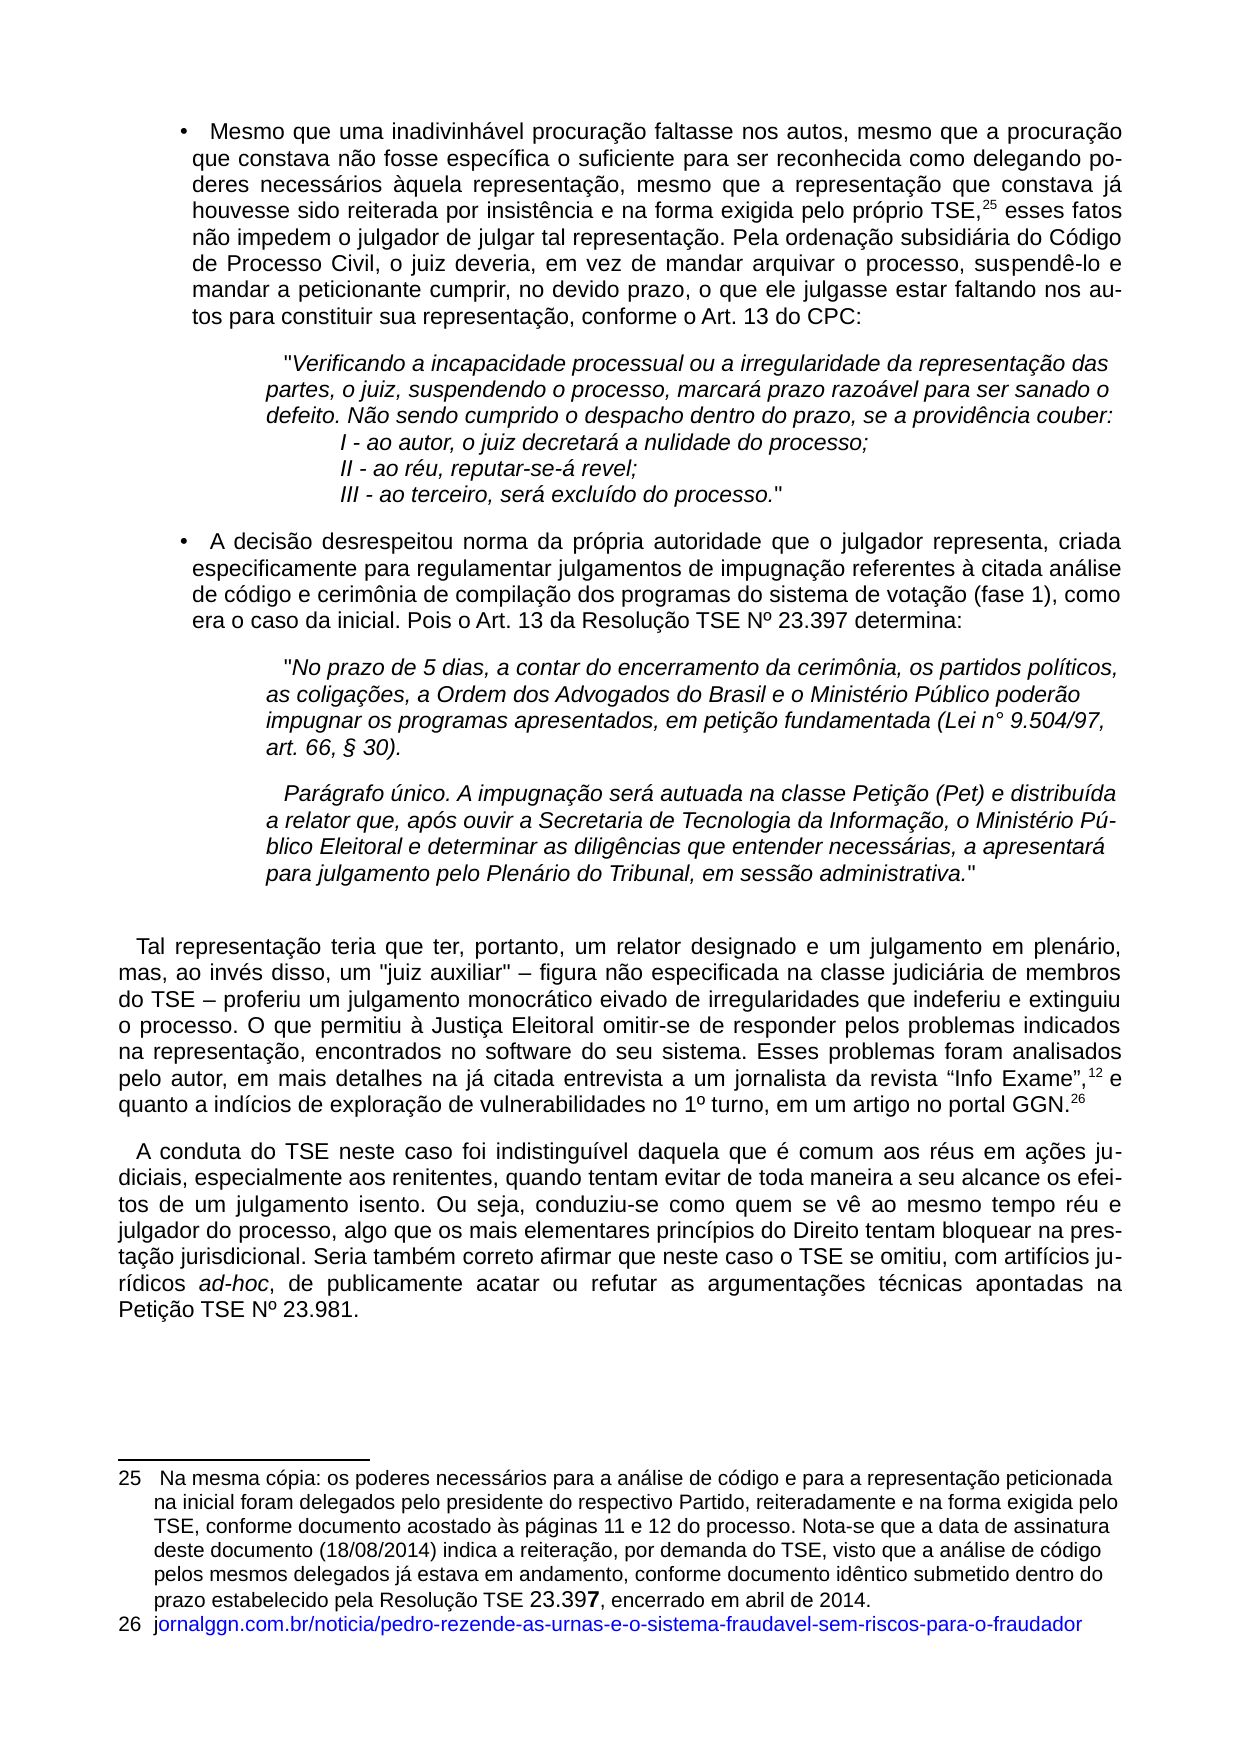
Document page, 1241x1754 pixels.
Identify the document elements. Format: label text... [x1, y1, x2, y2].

list Na mesma cópia: os poderes necessários para a análise de código e para a representação peticionada na inicial foram delegados pelo presidente do respectivo Partido, reiteradamente e na forma exigida pelo TSE, conforme documento acostado às páginas 11 e 12 do processo. Nota-se que a data de assinatura deste documento (18/08/2014) indica a reiteração, por demanda do TSE, visto que a análise de código pelos mes­mos de­legados já estava em andamento, conforme documento idêntico submetido dentro do prazo esta­belecido pela Resolução TSE 23.397, encerra­do em abril de 2014. [118, 1466, 1122, 1612]
list A decisão desrespeitou norma da própria autoridade que o julgador representa, criada espe­cificamente para regulamentar julgamentos de impugnação referentes à citada análise de código e cerimônia de compilação dos programas do sistema de votação (fase 1), como era o caso da inicial. Pois o Art. 13 da Resolução TSE Nº 23.397 determina: [162, 528, 1122, 634]
list Mesmo que uma inadivinhável procuração faltasse nos autos, mesmo que a procura­ção que constava não fosse específica o suficiente para ser reconhecida como delegan­do po­deres necessários àquela representação, mesmo que a representação que constava já houves­se sido rei­terada por insistência e na forma exigida pelo próprio TSE, esses fa­tos não impe­dem o jul­gador de julgar tal representa­ção. Pela ordenação subsidiária do Código de Pro­cesso Ci­vil, o juiz deveria, em vez de mandar arquivar o processo, sus­pendê-lo e man­dar a peticio­nante cum­prir, no devido prazo, o que ele julgasse es­tar faltando nos au­tos para constituir sua re­presentação, conforme o Art. 13 do CPC: [162, 118, 1122, 329]
text Tal representação teria que ter, portanto, um relator designado e um julgamento em plenário, mas, ao invés dis­so, um "juiz auxiliar" – figura não especificada na classe judiciária de membros do TSE – proferiu um julgamento monocrático eivado de irregularidades que indeferiu e extinguiu o processo. O que permitiu à Justiça Eleitoral omitir-se de responder pelos problemas indicados na representação, encont­rados no software do seu sistema. Esses problemas foram analisados pelo autor, em mais deta­lhes na já citada entrevista a um jornalista da revista “Info Exame”,12 e quanto a indícios de ex­ploração de vulnerabilidades no 1º turno, em um artigo no portal GGN. [118, 933, 1122, 1117]
text jornalggn.com.br/noticia/pedro-rezende-as-urnas-e-o-sistema-fraudavel-sem-riscos-para-o-fraudador [118, 1612, 1122, 1636]
text "No prazo de 5 dias, a contar do encerramento da cerimônia, os partidos políticos, as coligações, a Ordem dos Advogados do Brasil e o Ministério Público poderão impugnar os programas apresentados, em petição fundamentada (Lei n° 9.504/97, art. 66, § 30). [266, 654, 1122, 760]
text Parágrafo único. A impugnação será autuada na classe Petição (Pet) e distribuída a relator que, após ouvir a Secretaria de Tecnologia da Informação, o Ministério Pú­blico Eleitoral e determinar as diligências que entender necessárias, a apresentará para julgamento pelo Plenário do Tribunal, em sessão administrativa." [266, 780, 1122, 912]
text A conduta do TSE neste caso foi indistinguível daquela que é comum aos réus em ações ju­diciais, es­pecialmente aos renitentes, quando tentam evitar de toda maneira a seu alcance os efei­tos de um jul­gamento isento. Ou seja, conduziu-se como quem se vê ao mesmo tempo réu e julgador do processo, algo que os mais elementares princípios do Direito tentam blo­quear na pres­tação juris­dicional. Seria também correto afirmar que neste caso o TSE se omitiu, com artifícios ju­rídicos ad-hoc, de publicamente acatar ou refutar as argumentações técnicas aponta­das na Petição TSE Nº 23.981. [118, 1138, 1122, 1322]
text I - ao autor, o juiz decretará a nulidade do processo; II - ao réu, reputar-se-á revel; III - ao terceiro, será excluído do processo." [340, 429, 1122, 508]
text "Verificando a incapacidade processual ou a irregularidade da representação das partes, o juiz, suspendendo o processo, marcará prazo razoável para ser sanado o defeito. Não sendo cumprido o despacho dentro do prazo, se a providência couber: [266, 349, 1122, 429]
